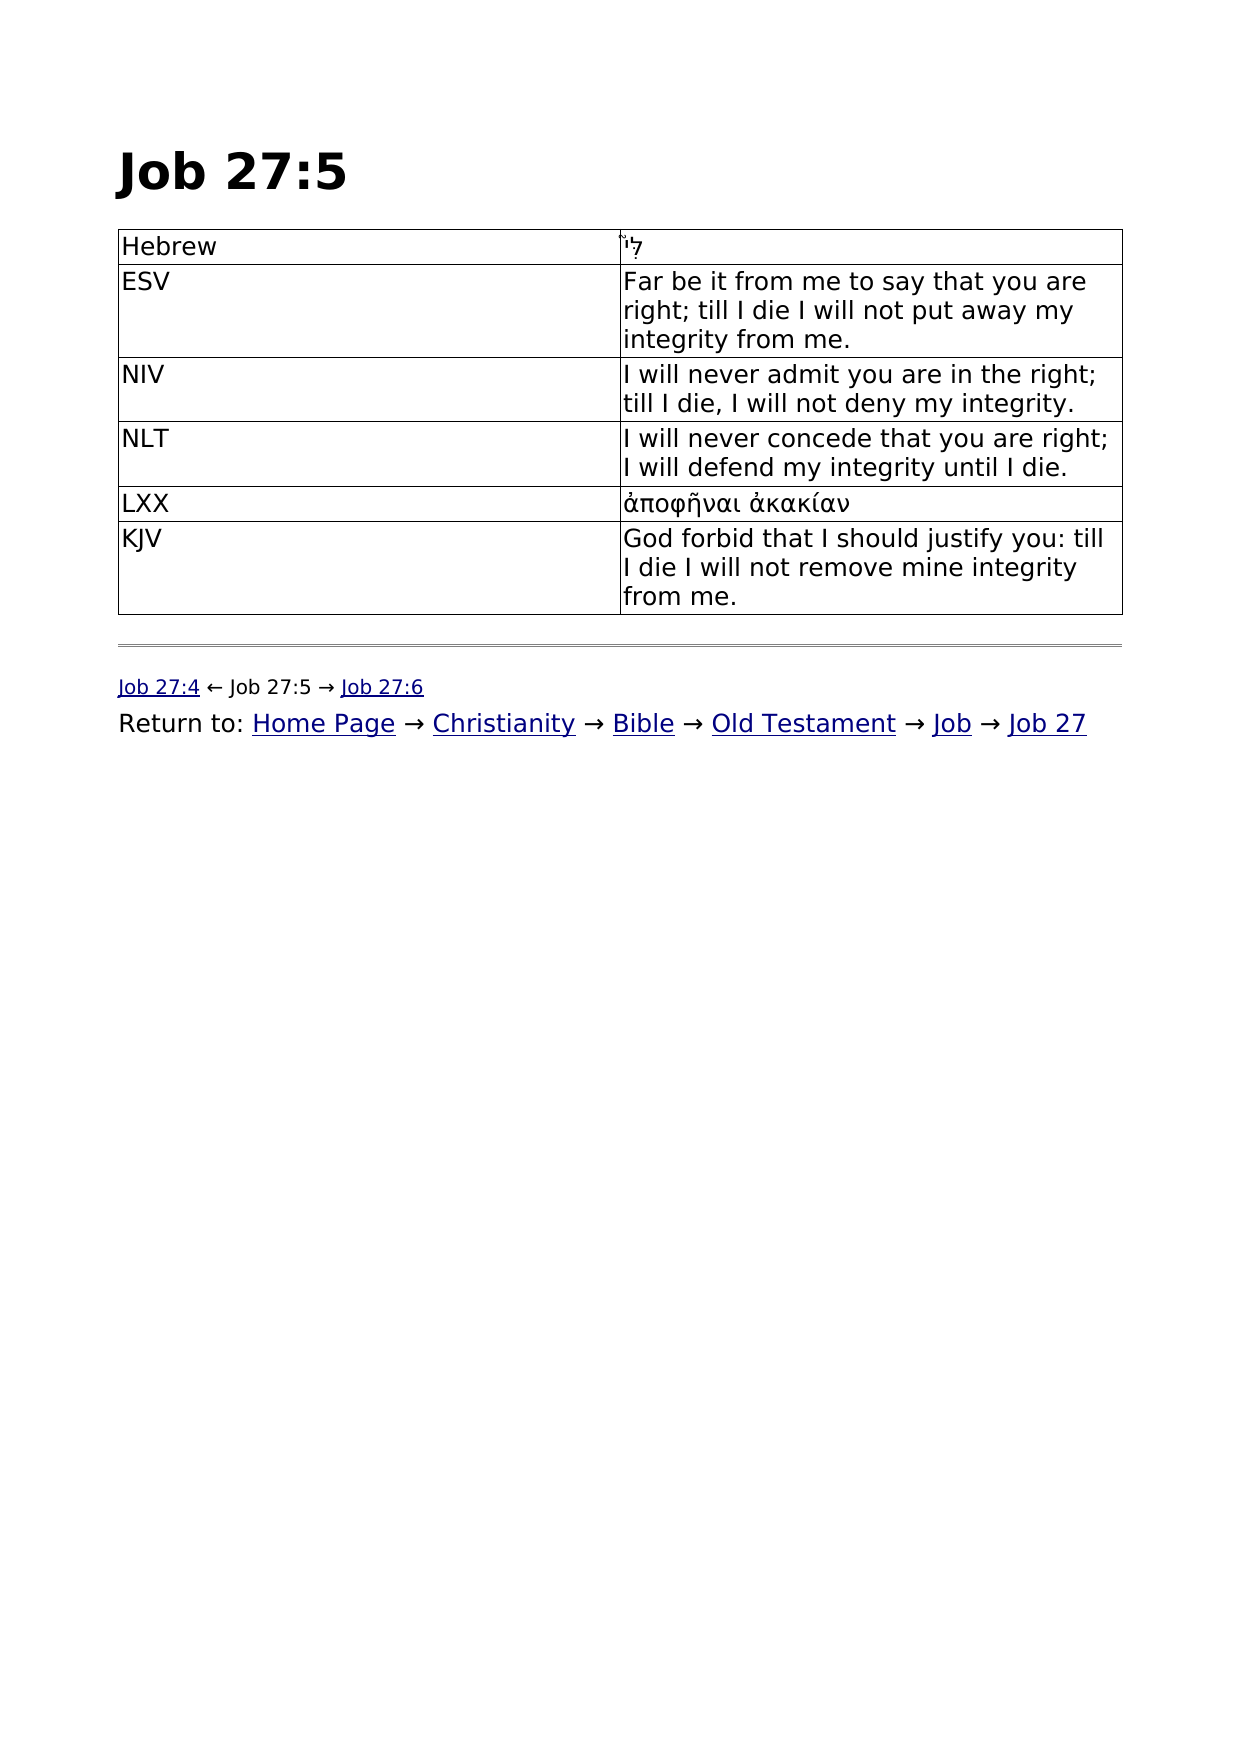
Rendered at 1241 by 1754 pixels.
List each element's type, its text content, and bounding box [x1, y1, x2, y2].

table_cell I will never admit you are in the right; till I die, I will not deny my integrity. [621, 358, 1122, 421]
text Job 27:4 ← Job 27:5 → Job 27:6 [118, 676, 1122, 709]
table_cell LXX [119, 487, 620, 521]
table_cell KJV [119, 522, 620, 614]
table_cell I will never concede that you are right; I will defend my integrity until I die. [621, 422, 1122, 486]
table_cell ἀποφῆναι ἀκακίαν [621, 487, 1122, 521]
table_cell NLT [119, 422, 620, 486]
table_cell God forbid that I should justify you: till I die I will not remove mine integrity from me. [621, 522, 1122, 614]
table_cell Far be it from me to say that you are right; till I die I will not put away my integrity from me. [621, 265, 1122, 357]
table_header לִּי֮ [621, 230, 1122, 264]
subtitle Job 27:5 [118, 143, 1122, 201]
text Return to: Home Page → Christianity → Bible → Old Testament → Job → Job 27 [118, 709, 1122, 739]
table_cell ESV [119, 265, 620, 357]
table_header Hebrew [119, 230, 620, 264]
table_cell NIV [119, 358, 620, 421]
